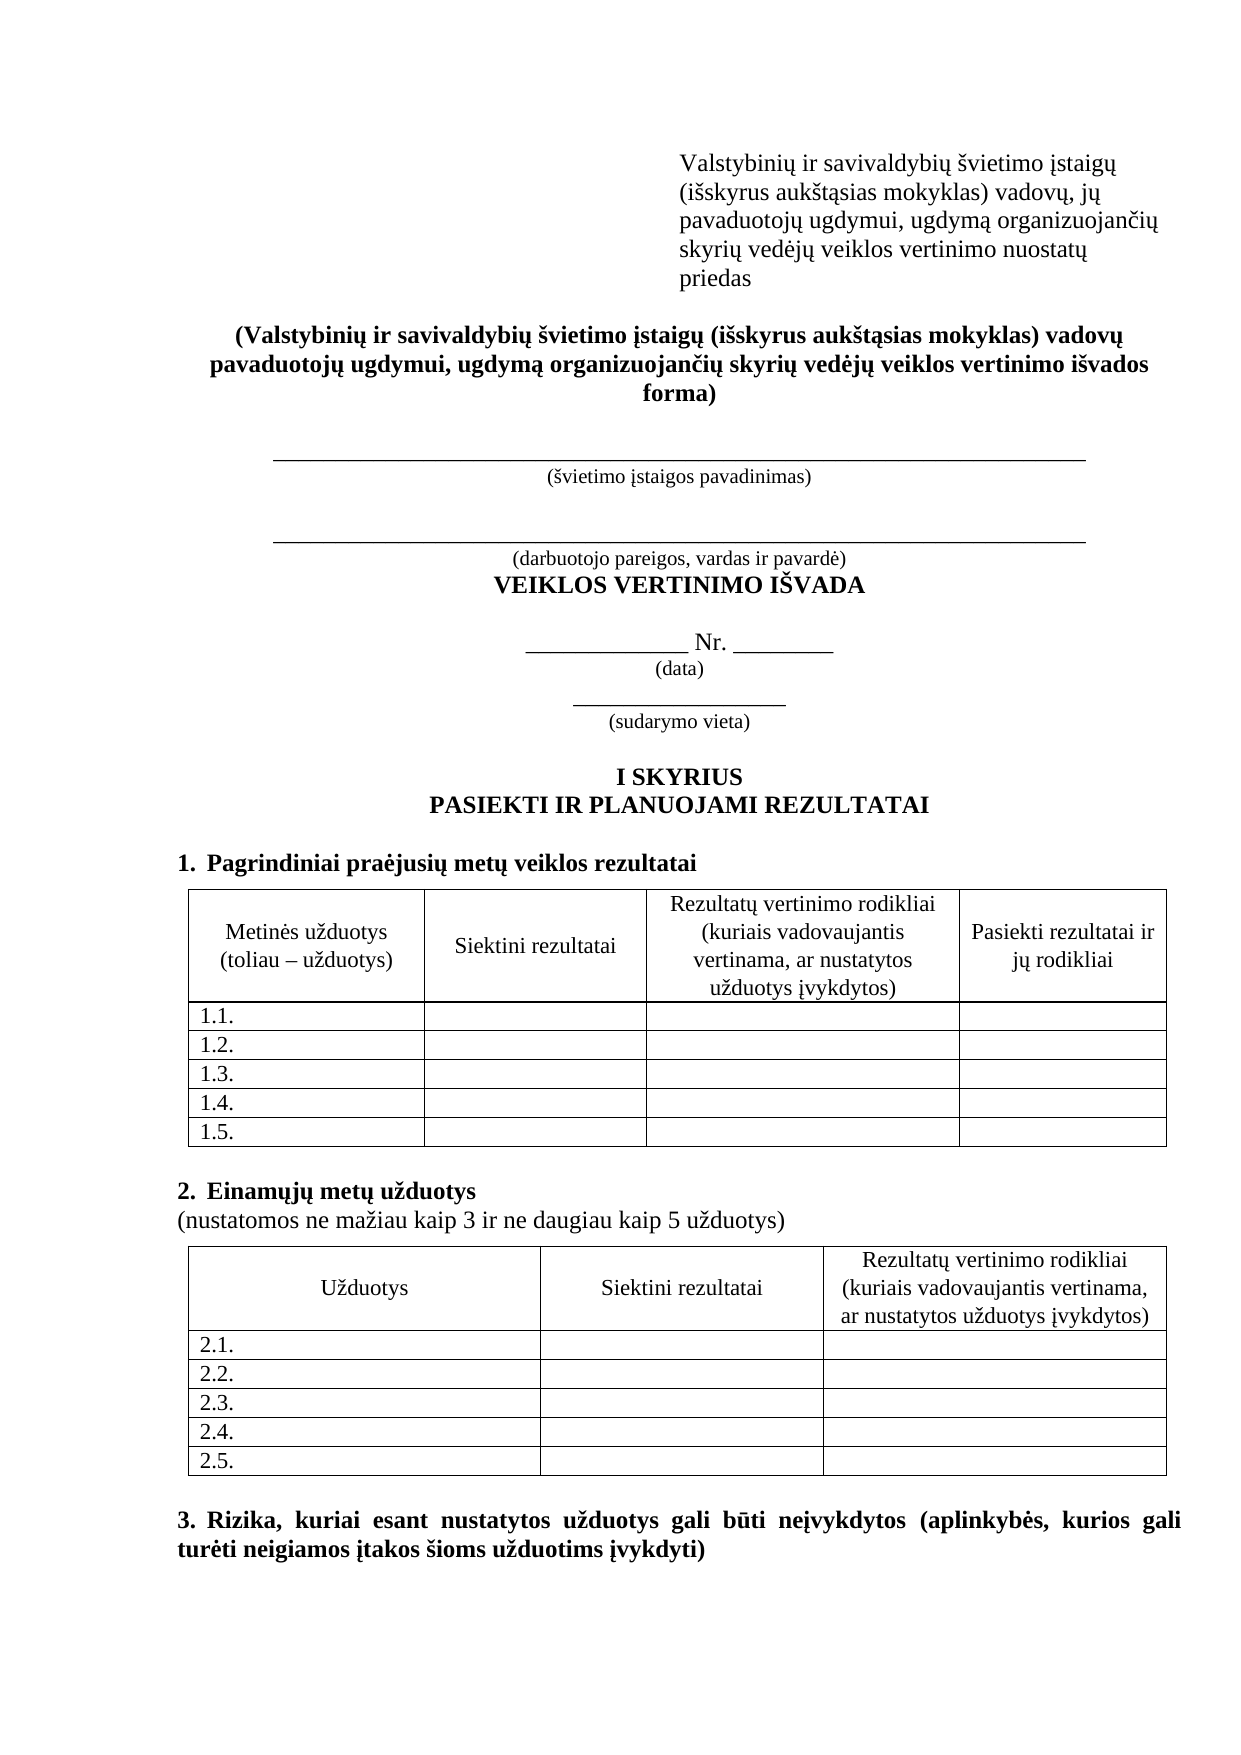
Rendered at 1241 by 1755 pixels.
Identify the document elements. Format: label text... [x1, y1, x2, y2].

table_cell [960, 1060, 1166, 1088]
table_cell [960, 1118, 1166, 1146]
text _________________________________________________________________ [177, 436, 1182, 464]
table_cell 2.5. [189, 1447, 540, 1475]
table_cell [960, 1031, 1166, 1059]
text _________________ [177, 680, 1182, 709]
table_cell [647, 1118, 959, 1146]
table_cell 2.4. [189, 1418, 540, 1446]
table_cell [425, 1089, 646, 1117]
table_cell [960, 1089, 1166, 1117]
text (sudarymo vieta) [177, 709, 1182, 733]
table_cell 2.1. [189, 1331, 540, 1359]
text PASIEKTI IR PLANUOJAMI REZULTATAI [177, 791, 1182, 819]
table_cell [541, 1360, 823, 1388]
text (darbuotojo pareigos, vardas ir pavardė) [177, 546, 1182, 570]
table_cell 1.4. [189, 1089, 424, 1117]
table_cell [425, 1118, 646, 1146]
table_cell [824, 1389, 1166, 1417]
table_cell 1.1. [189, 1003, 424, 1030]
table_header Siektini rezultatai [541, 1247, 823, 1330]
text (švietimo įstaigos pavadinimas) [177, 464, 1182, 488]
text 1. Pagrindiniai praėjusių metų veiklos rezultatai [177, 848, 1182, 877]
table_header Rezultatų vertinimo rodikliai (kuriais vadovaujantis vertinama, ar nustatytos užduotys įvykdytos) [824, 1247, 1166, 1330]
table_cell [824, 1418, 1166, 1446]
table_cell 2.2. [189, 1360, 540, 1388]
table_cell [824, 1331, 1166, 1359]
table_cell [541, 1331, 823, 1359]
table_header Siektini rezultatai [425, 890, 646, 1001]
text _____________ Nr. ________ [177, 627, 1182, 656]
table_cell 1.5. [189, 1118, 424, 1146]
table_cell [824, 1447, 1166, 1475]
text Valstybinių ir savivaldybių švietimo įstaigų (išskyrus aukštąsias mokyklas) vadovų, jų pavaduotojų ugdymui, ugdymą organizuojančių skyrių vedėjų veiklos vertinimo nuostatų priedas [679, 148, 1182, 292]
table_cell 1.2. [189, 1031, 424, 1059]
table_cell [541, 1418, 823, 1446]
table_header Metinės užduotys (toliau – užduotys) [189, 890, 424, 1001]
table_cell 2.3. [189, 1389, 540, 1417]
table_header Užduotys [189, 1247, 540, 1330]
table_header Rezultatų vertinimo rodikliai (kuriais vadovaujantis vertinama, ar nustatytos užduotys įvykdytos) [647, 890, 959, 1001]
table_cell [647, 1031, 959, 1059]
table_cell [425, 1060, 646, 1088]
table_cell [541, 1447, 823, 1475]
table_cell [541, 1389, 823, 1417]
text VEIKLOS VERTINIMO IŠVADA [177, 570, 1182, 599]
text _________________________________________________________________ [177, 517, 1182, 546]
text 3. Rizika, kuriai esant nustatytos užduotys gali būti neįvykdytos (aplinkybės, kurios gali turėti neigiamos įtakos šioms užduotims įvykdyti) [177, 1505, 1182, 1562]
table_cell [647, 1003, 959, 1030]
table_cell 1.3. [189, 1060, 424, 1088]
table_cell [960, 1003, 1166, 1030]
text 2. Einamųjų metų užduotys [177, 1176, 1182, 1205]
text (nustatomos ne mažiau kaip 3 ir ne daugiau kaip 5 užduotys) [177, 1205, 1182, 1233]
text (Valstybinių ir savivaldybių švietimo įstaigų (išskyrus aukštąsias mokyklas) vadovų pavaduotojų ugdymui, ugdymą organizuojančių skyrių vedėjų veiklos vertinimo išvados forma) [177, 321, 1182, 407]
table_cell [647, 1060, 959, 1088]
table_cell [824, 1360, 1166, 1388]
table_cell [425, 1031, 646, 1059]
table_cell [647, 1089, 959, 1117]
text I SKYRIUS [177, 762, 1182, 791]
text (data) [177, 656, 1182, 680]
table_cell [425, 1003, 646, 1030]
table_header Pasiekti rezultatai ir jų rodikliai [960, 890, 1166, 1001]
